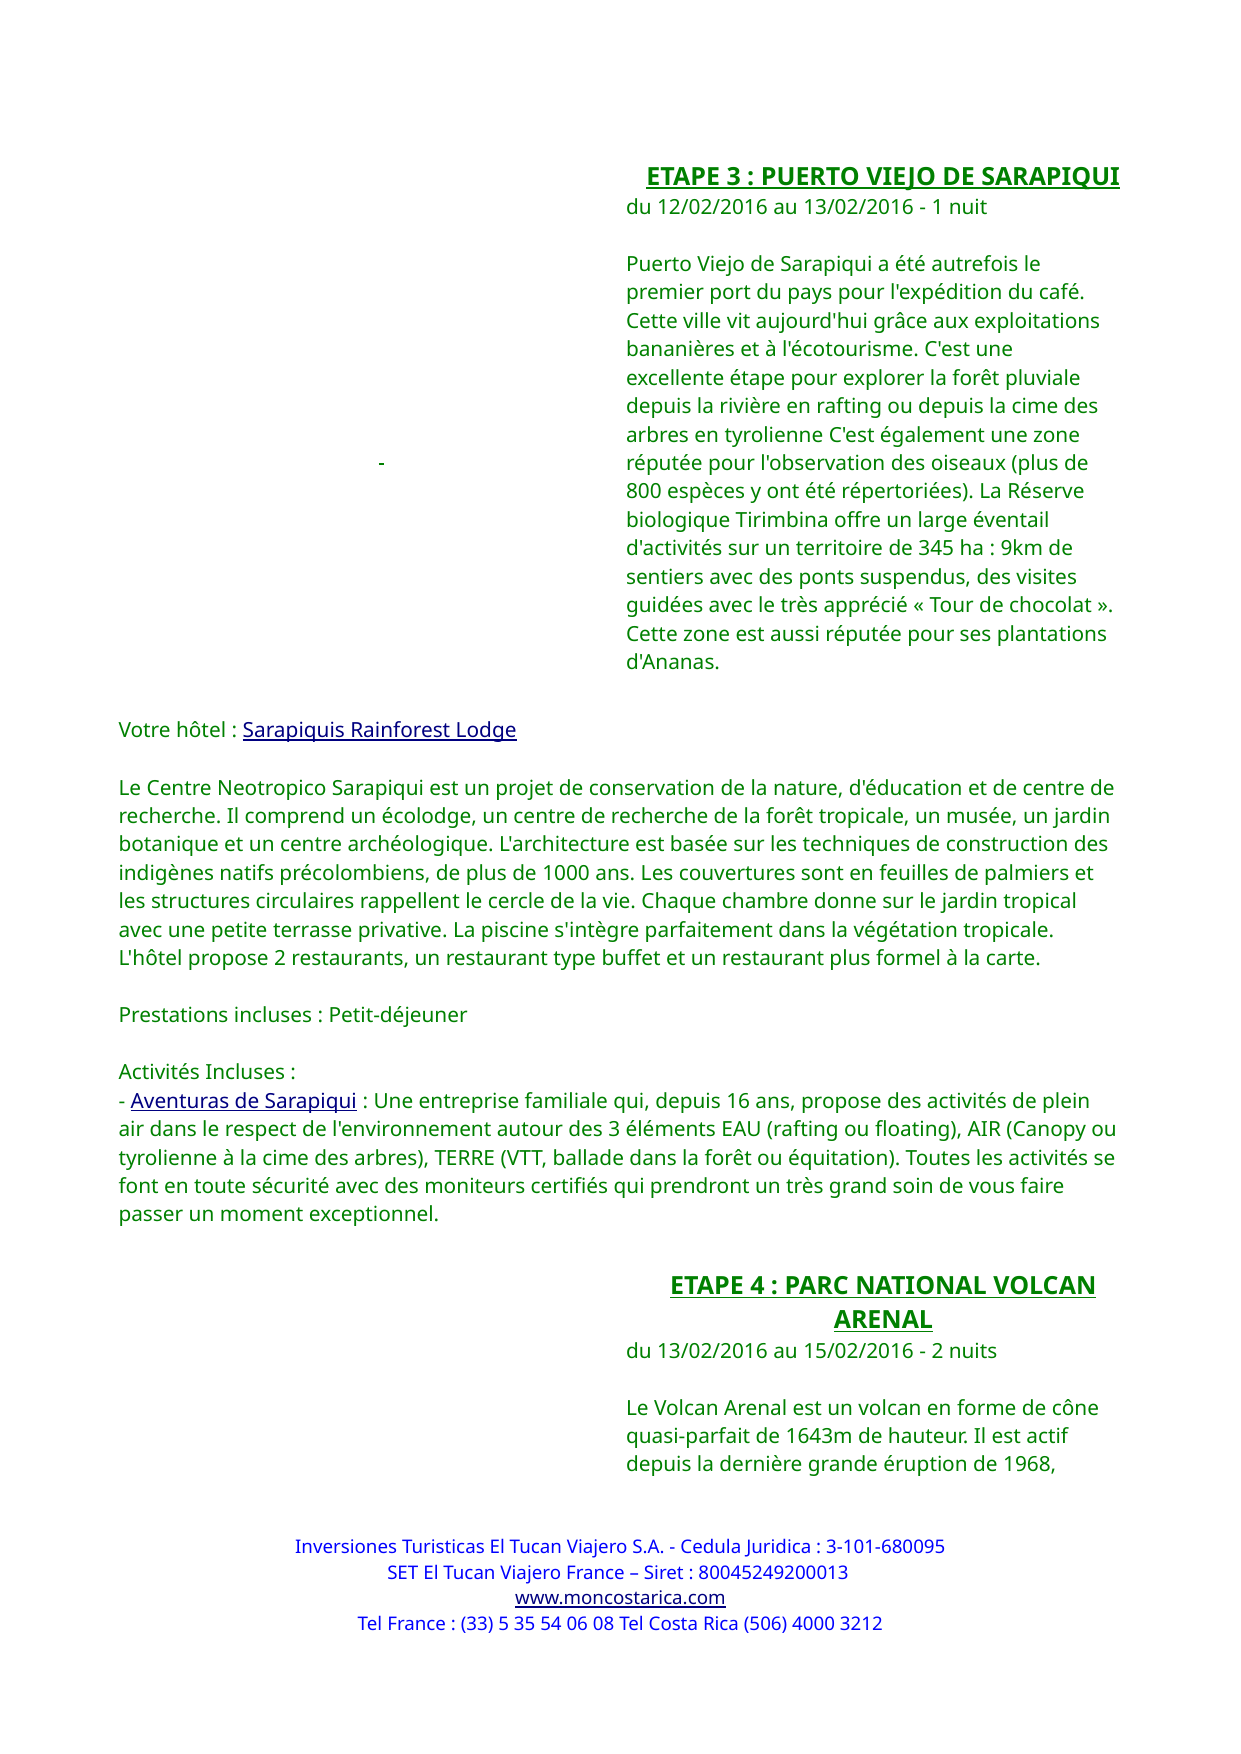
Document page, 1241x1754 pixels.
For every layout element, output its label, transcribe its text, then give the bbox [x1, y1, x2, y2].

table_header [118, 153, 620, 681]
text Activités Incluses : [118, 1057, 1122, 1086]
table_header [118, 1262, 620, 1484]
text Le Centre Neotropico Sarapiqui est un projet de conservation de la nature, d'éducation et de centre de recherche. Il comprend un écolodge, un centre de recherche de la forêt tropicale, un musée, un jardin botanique et un centre archéologique. L'architecture est basée sur les techniques de construction des indigènes natifs précolombiens, de plus de 1000 ans. Les couvertures sont en feuilles de palmiers et les structures circulaires rappellent le cercle de la vie. Chaque chambre donne sur le jardin tropical avec une petite terrasse privative. La piscine s'intègre parfaitement dans la végétation tropicale. L'hôtel propose 2 restaurants, un restaurant type buffet et un restaurant plus formel à la carte. [118, 773, 1122, 972]
table_header ETAPE 4 : PARC NATIONAL VOLCAN ARENAL du 13/02/2016 au 15/02/2016 - 2 nuits Le Volcan Arenal est un volcan en forme de cône quasi-parfait de 1643m de hauteur. Il est actif depuis la dernière grande éruption de 1968, [620, 1262, 1122, 1484]
text - Aventuras de Sarapiqui : Une entreprise familiale qui, depuis 16 ans, propose des activités de plein air dans le respect de l'environnement autour des 3 éléments EAU (rafting ou floating), AIR (Canopy ou tyrolienne à la cime des arbres), TERRE (VTT, ballade dans la forêt ou équitation). Toutes les activités se font en toute sécurité avec des moniteurs certifiés qui prendront un très grand soin de vous faire passer un moment exceptionnel. [118, 1086, 1122, 1228]
text Prestations incluses : Petit-déjeuner [118, 1000, 1122, 1029]
table_header ETAPE 3 : PUERTO VIEJO DE SARAPIQUI du 12/02/2016 au 13/02/2016 - 1 nuit Puerto Viejo de Sarapiqui a été autrefois le premier port du pays pour l'expédition du café. Cette ville vit aujourd'hui grâce aux exploitations bananières et à l'écotourisme. C'est une excellente étape pour explorer la forêt pluviale depuis la rivière en rafting ou depuis la cime des arbres en tyrolienne C'est également une zone réputée pour l'observation des oiseaux (plus de 800 espèces y ont été répertoriées). La Réserve biologique Tirimbina offre un large éventail d'activités sur un territoire de 345 ha : 9km de sentiers avec des ponts suspendus, des visites guidées avec le très apprécié « Tour de chocolat ». Cette zone est aussi réputée pour ses plantations d'Ananas. [620, 153, 1122, 681]
text Votre hôtel : Sarapiquis Rainforest Lodge [118, 715, 1122, 744]
